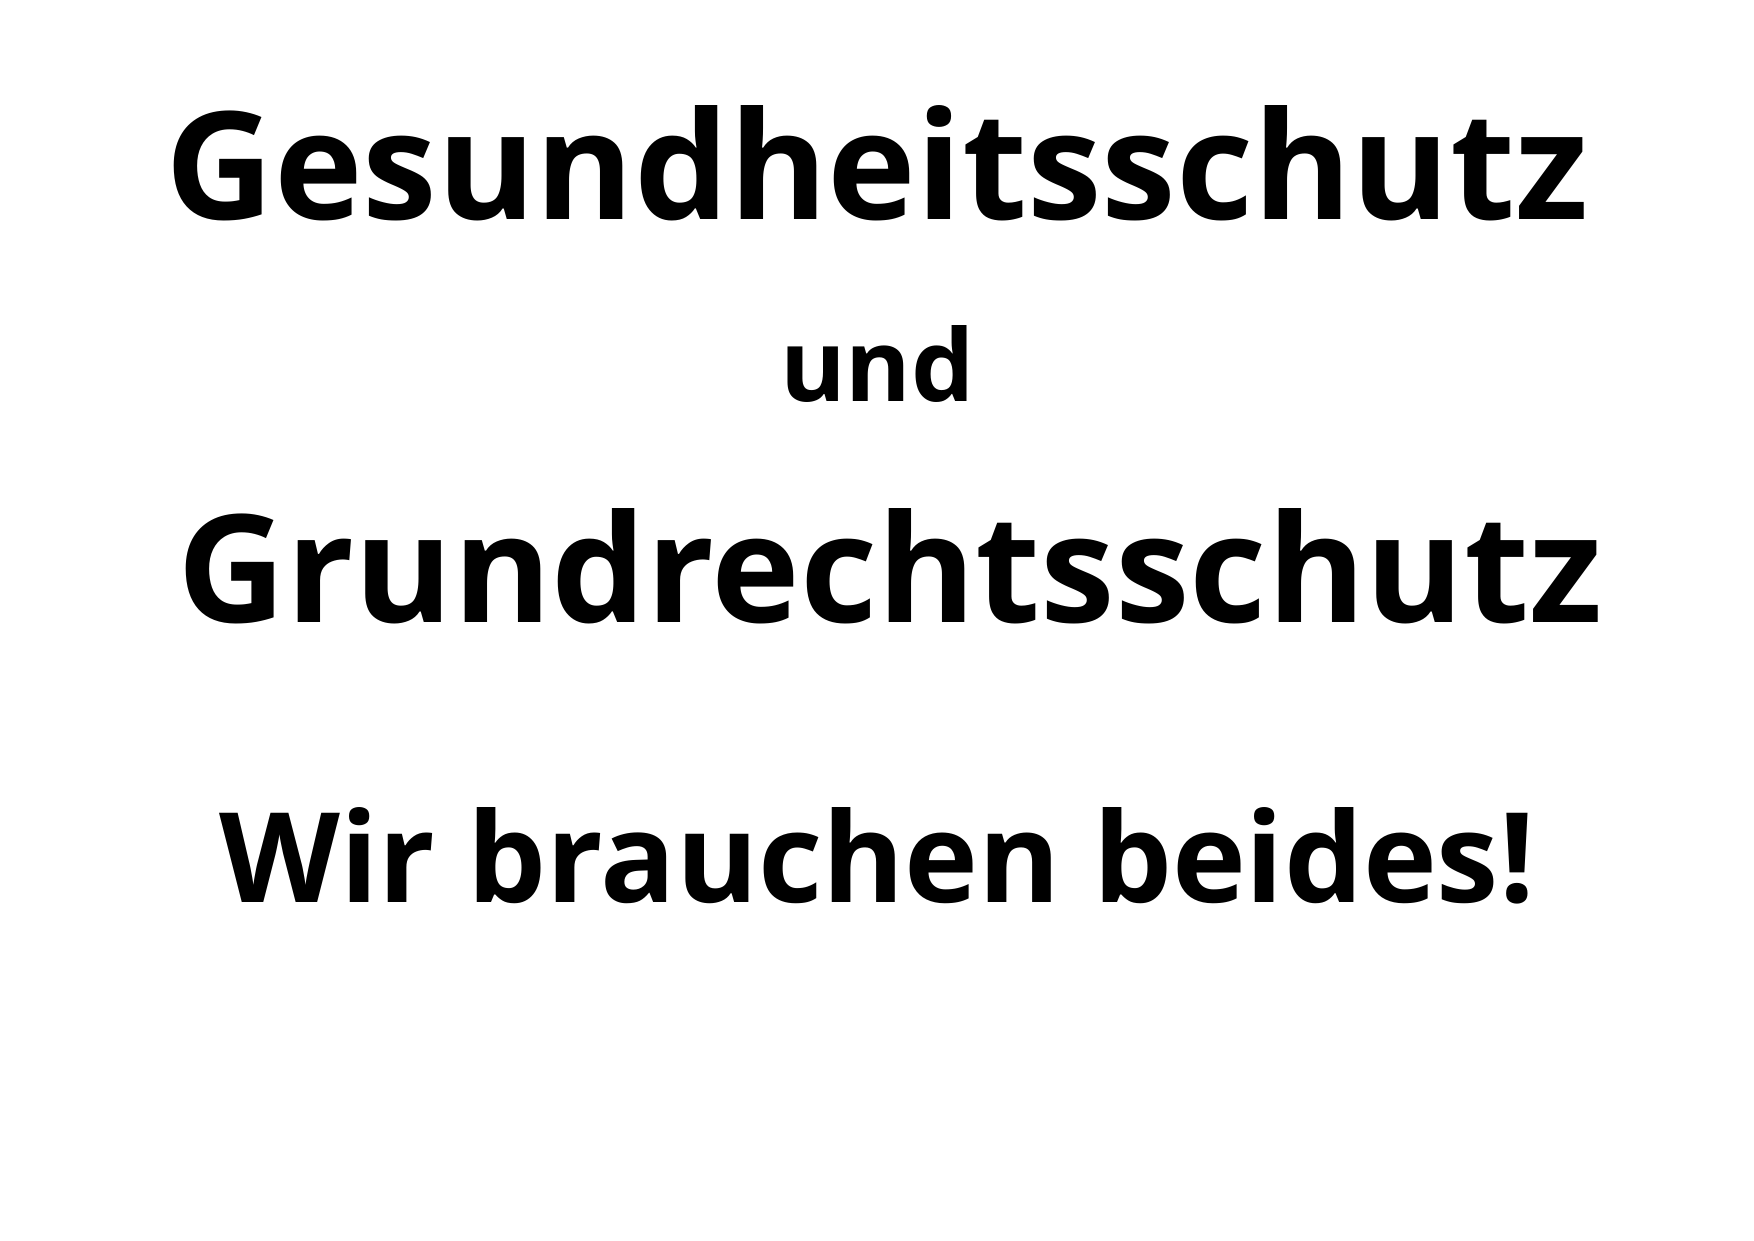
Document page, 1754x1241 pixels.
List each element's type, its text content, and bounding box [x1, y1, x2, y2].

text Gesundheitsschutz [118, 59, 1636, 263]
text Grundrechtsschutz [118, 462, 1636, 666]
text und [118, 294, 1636, 431]
text Wir brauchen beides! [118, 768, 1636, 939]
